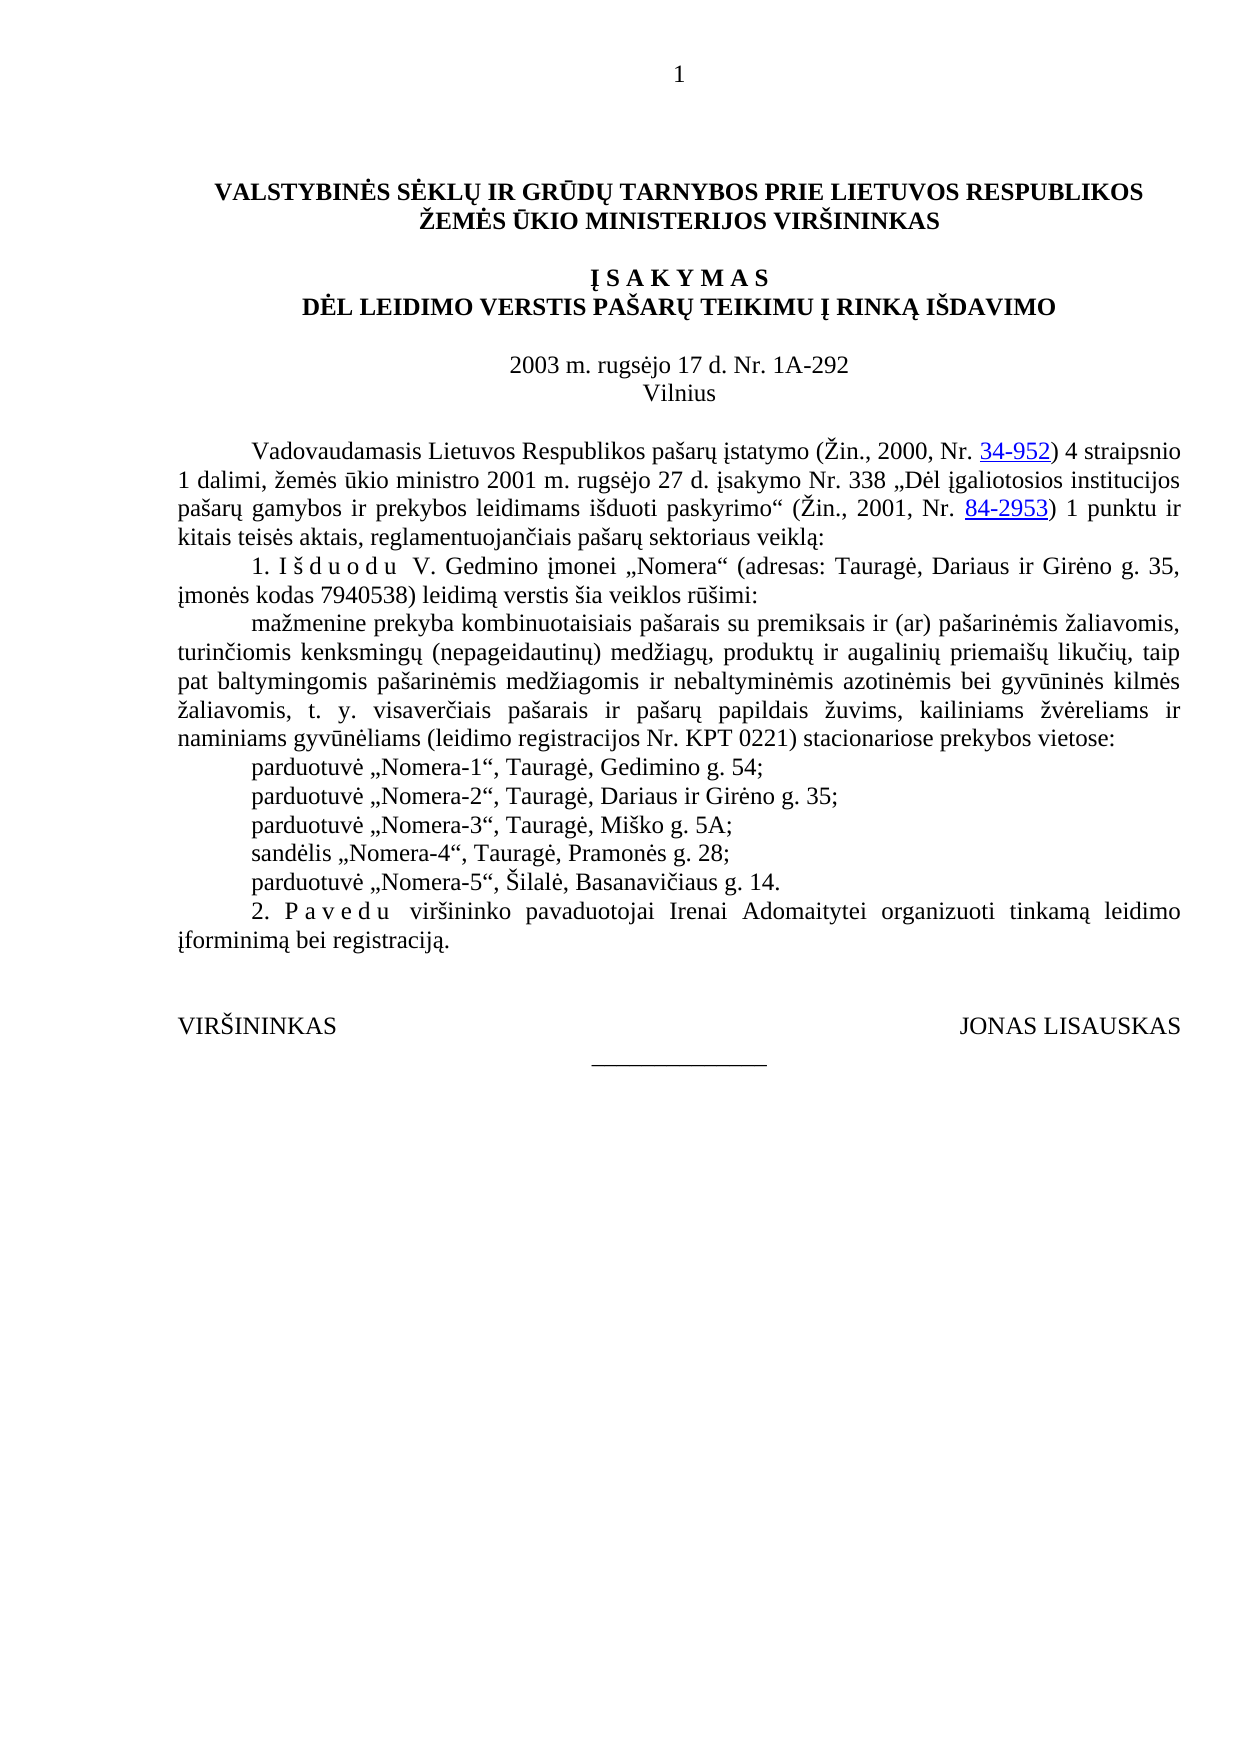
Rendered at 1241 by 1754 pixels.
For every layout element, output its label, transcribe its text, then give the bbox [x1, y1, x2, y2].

text ______________ [177, 1040, 1181, 1068]
text VIRŠININKAS JONAS LISAUSKAS [177, 1011, 1181, 1040]
text mažmenine prekyba kombinuotaisiais pašarais su premiksais ir (ar) pašarinėmis žaliavomis, turinčiomis kenksmingų (nepageidautinų) medžiagų, produktų ir augalinių priemaišų likučių, taip pat baltymingomis pašarinėmis medžiagomis ir nebaltyminėmis azotinėmis bei gyvūninės kilmės žaliavomis, t. y. visaverčiais pašarais ir pašarų papildais žuvims, kailiniams žvėreliams ir naminiams gyvūnėliams (leidimo registracijos Nr. KPT 0221) stacionariose prekybos vietose: [177, 608, 1181, 752]
text parduotuvė „Nomera-3“, Tauragė, Miško g. 5A; [177, 810, 1181, 838]
text Į S A K Y M A S [177, 263, 1181, 292]
text VALSTYBINĖS SĖKLŲ IR GRŪDŲ TARNYBOS PRIE LIETUVOS RESPUBLIKOS ŽEMĖS ŪKIO MINISTERIJOS VIRŠININKAS [177, 177, 1181, 235]
text Vadovaudamasis Lietuvos Respublikos pašarų įstatymo (Žin., 2000, Nr. 34-952) 4 straipsnio 1 dalimi, žemės ūkio ministro 2001 m. rugsėjo 27 d. įsakymo Nr. 338 „Dėl įgaliotosios institucijos pašarų gamybos ir prekybos leidimams išduoti paskyrimo“ (Žin., 2001, Nr. 84-2953) 1 punktu ir kitais teisės aktais, reglamentuojančiais pašarų sektoriaus veiklą: [177, 436, 1181, 551]
text parduotuvė „Nomera-1“, Tauragė, Gedimino g. 54; [177, 752, 1181, 781]
text parduotuvė „Nomera-2“, Tauragė, Dariaus ir Girėno g. 35; [177, 781, 1181, 810]
text sandėlis „Nomera-4“, Tauragė, Pramonės g. 28; [177, 838, 1181, 867]
text Vilnius [177, 378, 1181, 407]
text DĖL LEIDIMO VERSTIS PAŠARŲ TEIKIMU Į RINKĄ IŠDAVIMO [177, 292, 1181, 321]
text parduotuvė „Nomera-5“, Šilalė, Basanavičiaus g. 14. [177, 867, 1181, 896]
text 1. Išduodu V. Gedmino įmonei „Nomera“ (adresas: Tauragė, Dariaus ir Girėno g. 35, įmonės kodas 7940538) leidimą verstis šia veiklos rūšimi: [177, 551, 1181, 608]
text 2. Pavedu viršininko pavaduotojai Irenai Adomaitytei organizuoti tinkamą leidimo įforminimą bei registraciją. [177, 896, 1181, 953]
text 2003 m. rugsėjo 17 d. Nr. 1A-292 [177, 350, 1181, 378]
